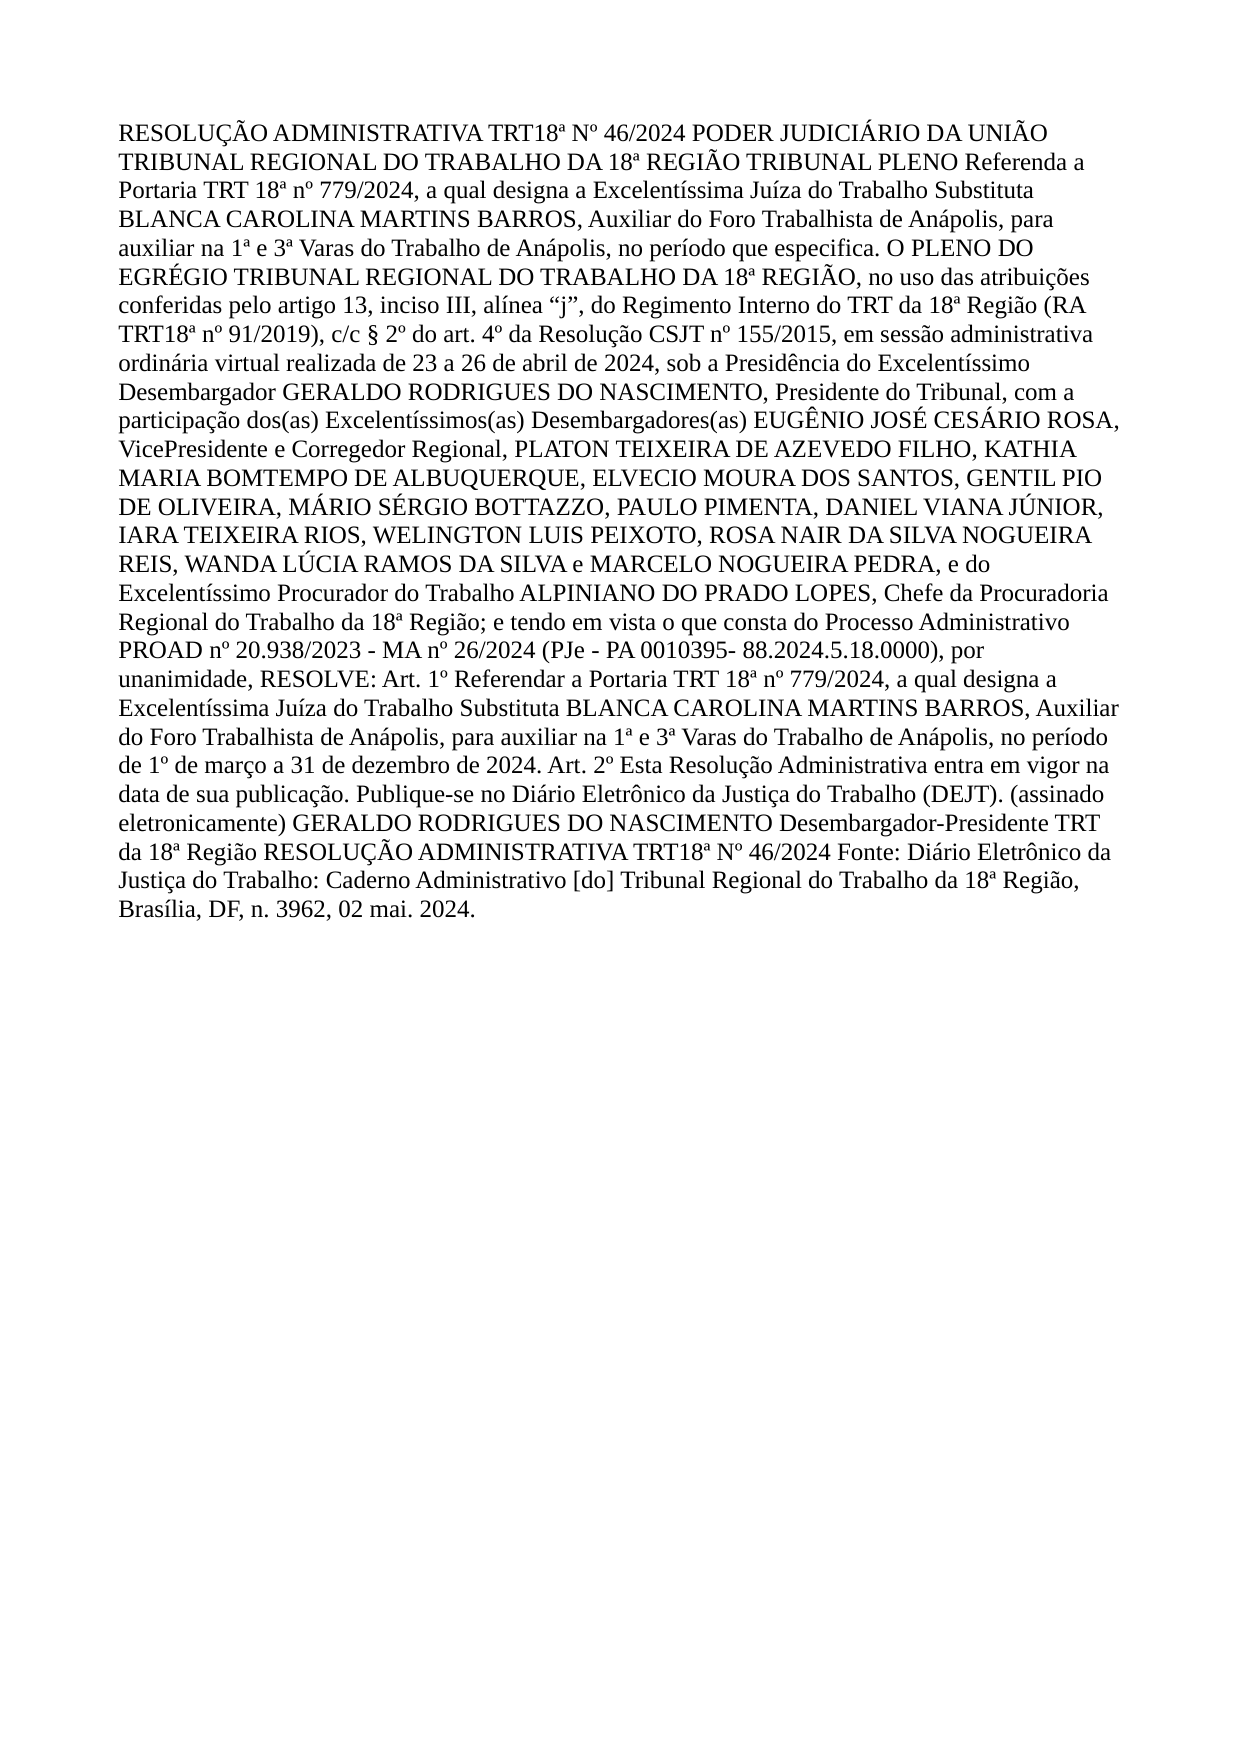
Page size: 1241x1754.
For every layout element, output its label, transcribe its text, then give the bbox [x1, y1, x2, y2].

text RESOLUÇÃO ADMINISTRATIVA TRT18ª Nº 46/2024 PODER JUDICIÁRIO DA UNIÃO TRIBUNAL REGIONAL DO TRABALHO DA 18ª REGIÃO TRIBUNAL PLENO Referenda a Portaria TRT 18ª nº 779/2024, a qual designa a Excelentíssima Juíza do Trabalho Substituta BLANCA CAROLINA MARTINS BARROS, Auxiliar do Foro Trabalhista de Anápolis, para auxiliar na 1ª e 3ª Varas do Trabalho de Anápolis, no período que especifica. O PLENO DO EGRÉGIO TRIBUNAL REGIONAL DO TRABALHO DA 18ª REGIÃO, no uso das atribuições conferidas pelo artigo 13, inciso III, alínea “j”, do Regimento Interno do TRT da 18ª Região (RA TRT18ª nº 91/2019), c/c § 2º do art. 4º da Resolução CSJT nº 155/2015, em sessão administrativa ordinária virtual realizada de 23 a 26 de abril de 2024, sob a Presidência do Excelentíssimo Desembargador GERALDO RODRIGUES DO NASCIMENTO, Presidente do Tribunal, com a participação dos(as) Excelentíssimos(as) Desembargadores(as) EUGÊNIO JOSÉ CESÁRIO ROSA, VicePresidente e Corregedor Regional, PLATON TEIXEIRA DE AZEVEDO FILHO, KATHIA MARIA BOMTEMPO DE ALBUQUERQUE, ELVECIO MOURA DOS SANTOS, GENTIL PIO DE OLIVEIRA, MÁRIO SÉRGIO BOTTAZZO, PAULO PIMENTA, DANIEL VIANA JÚNIOR, IARA TEIXEIRA RIOS, WELINGTON LUIS PEIXOTO, ROSA NAIR DA SILVA NOGUEIRA REIS, WANDA LÚCIA RAMOS DA SILVA e MARCELO NOGUEIRA PEDRA, e do Excelentíssimo Procurador do Trabalho ALPINIANO DO PRADO LOPES, Chefe da Procuradoria Regional do Trabalho da 18ª Região; e tendo em vista o que consta do Processo Administrativo PROAD nº 20.938/2023 - MA nº 26/2024 (PJe - PA 0010395- 88.2024.5.18.0000), por unanimidade, RESOLVE: Art. 1º Referendar a Portaria TRT 18ª nº 779/2024, a qual designa a Excelentíssima Juíza do Trabalho Substituta BLANCA CAROLINA MARTINS BARROS, Auxiliar do Foro Trabalhista de Anápolis, para auxiliar na 1ª e 3ª Varas do Trabalho de Anápolis, no período de 1º de março a 31 de dezembro de 2024. Art. 2º Esta Resolução Administrativa entra em vigor na data de sua publicação. Publique-se no Diário Eletrônico da Justiça do Trabalho (DEJT). (assinado eletronicamente) GERALDO RODRIGUES DO NASCIMENTO Desembargador-Presidente TRT da 18ª Região RESOLUÇÃO ADMINISTRATIVA TRT18ª Nº 46/2024 Fonte: Diário Eletrônico da Justiça do Trabalho: Caderno Administrativo [do] Tribunal Regional do Trabalho da 18ª Região, Brasília, DF, n. 3962, 02 mai. 2024. [118, 118, 1122, 923]
